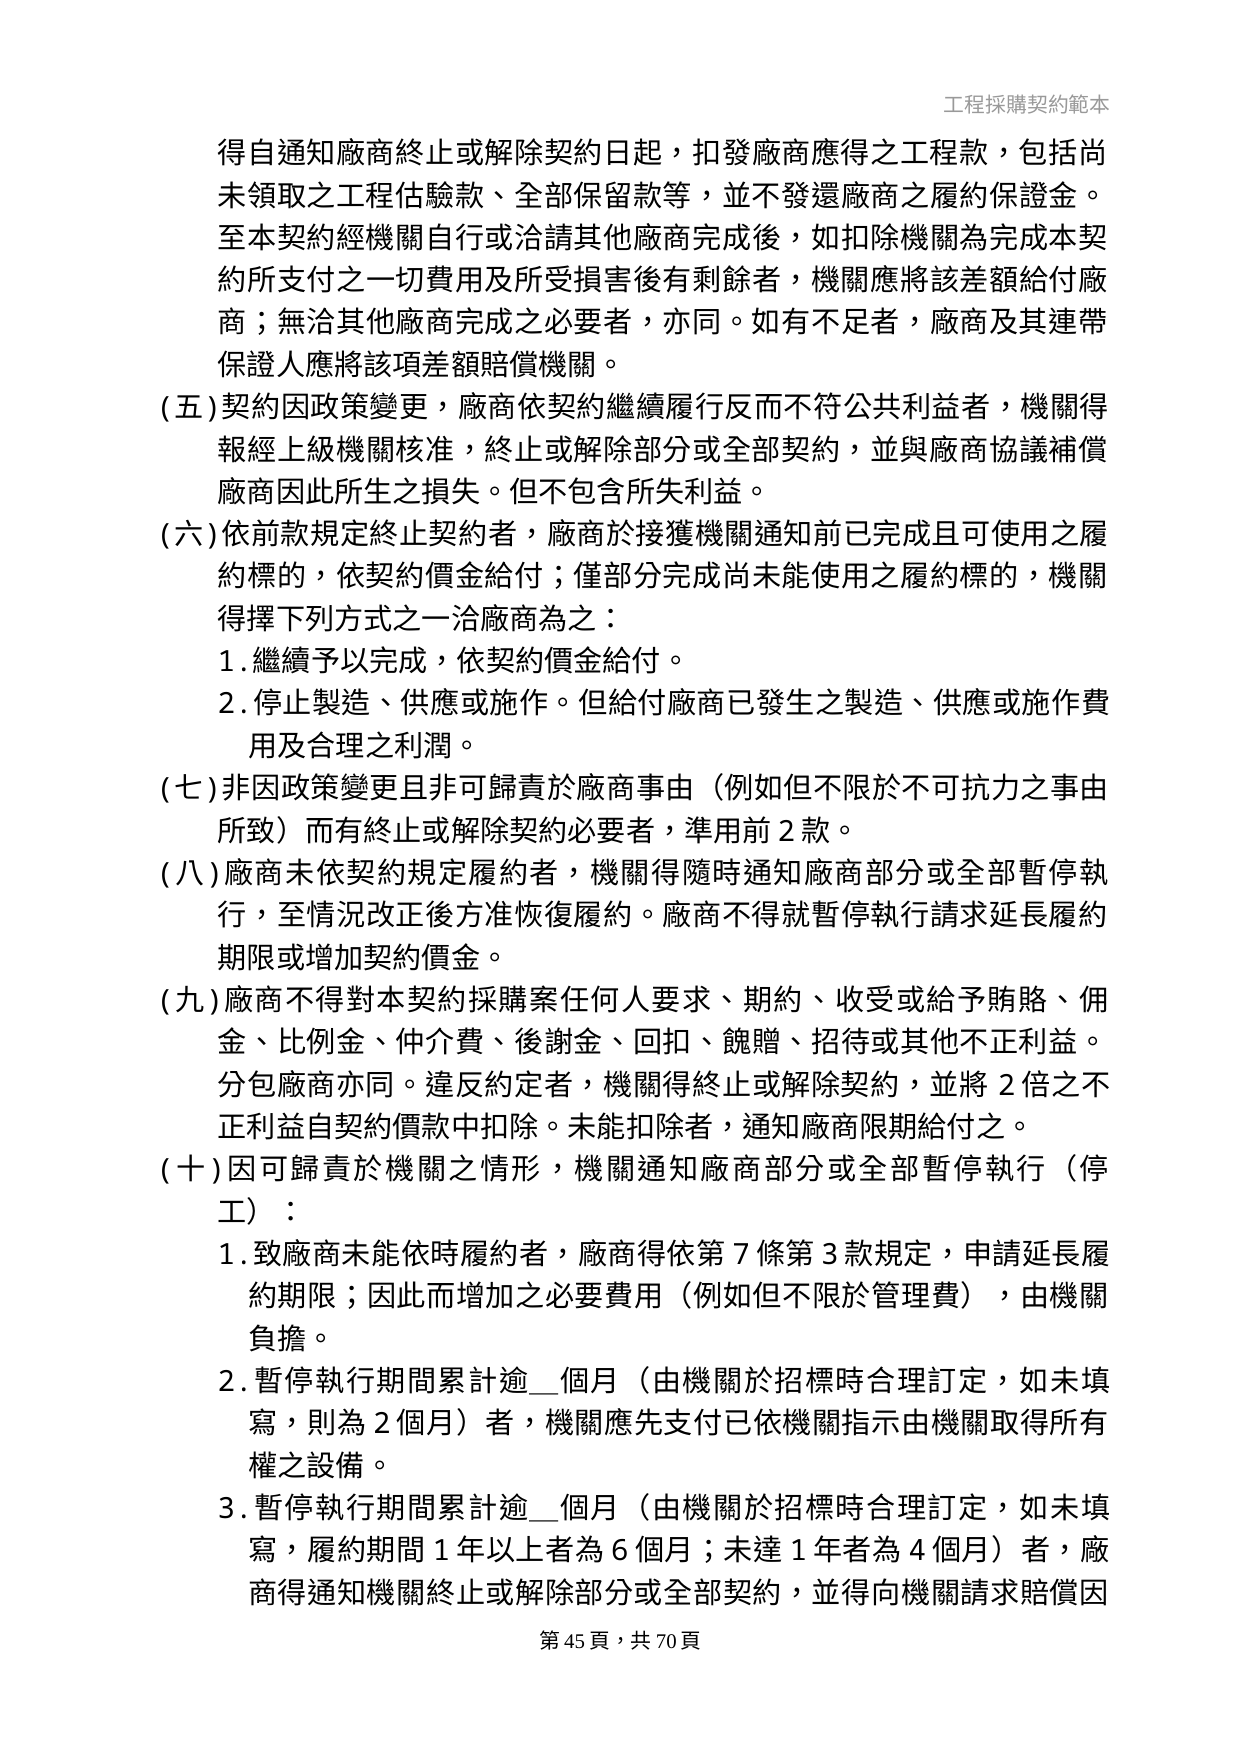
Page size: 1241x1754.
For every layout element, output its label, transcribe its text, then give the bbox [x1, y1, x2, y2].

text 得自通知廠商終止或解除契約日起，扣發廠商應得之工程款，包括尚未領取之工程估驗款、全部保留款等，並不發還廠商之履約保證金。至本契約經機關自行或洽請其他廠商完成後，如扣除機關為完成本契約所支付之一切費用及所受損害後有剩餘者，機關應將該差額給付廠商；無洽其他廠商完成之必要者，亦同。如有不足者，廠商及其連帶保證人應將該項差額賠償機關。 [156, 130, 1110, 384]
text (六)依前款規定終止契約者，廠商於接獲機關通知前已完成且可使用之履約標的，依契約價金給付；僅部分完成尚未能使用之履約標的，機關得擇下列方式之一洽廠商為之： [156, 511, 1110, 638]
text (十)因可歸責於機關之情形，機關通知廠商部分或全部暫停執行（停工）： [156, 1146, 1110, 1231]
text 2.暫停執行期間累計逾＿個月（由機關於招標時合理訂定，如未填寫，則為2個月）者，機關應先支付已依機關指示由機關取得所有權之設備。 [217, 1357, 1110, 1484]
text 2.停止製造、供應或施作。但給付廠商已發生之製造、供應或施作費用及合理之利潤。 [217, 680, 1110, 765]
text 1.繼續予以完成，依契約價金給付。 [217, 638, 1110, 680]
text (八)廠商未依契約規定履約者，機關得隨時通知廠商部分或全部暫停執行，至情況改正後方准恢復履約。廠商不得就暫停執行請求延長履約期限或增加契約價金。 [156, 849, 1110, 976]
text 1.致廠商未能依時履約者，廠商得依第7條第3款規定，申請延長履約期限；因此而增加之必要費用（例如但不限於管理費），由機關負擔。 [217, 1231, 1110, 1357]
text (九)廠商不得對本契約採購案任何人要求、期約、收受或給予賄賂、佣金、比例金、仲介費、後謝金、回扣、餽贈、招待或其他不正利益。分包廠商亦同。違反約定者，機關得終止或解除契約，並將2倍之不正利益自契約價款中扣除。未能扣除者，通知廠商限期給付之。 [156, 976, 1110, 1146]
text (五)契約因政策變更，廠商依契約繼續履行反而不符公共利益者，機關得報經上級機關核准，終止或解除部分或全部契約，並與廠商協議補償廠商因此所生之損失。但不包含所失利益。 [156, 384, 1110, 511]
text (七)非因政策變更且非可歸責於廠商事由（例如但不限於不可抗力之事由所致）而有終止或解除契約必要者，準用前2款。 [156, 765, 1110, 849]
text 3.暫停執行期間累計逾＿個月（由機關於招標時合理訂定，如未填寫，履約期間1年以上者為6個月；未達1年者為4個月）者，廠商得通知機關終止或解除部分或全部契約，並得向機關請求賠償因 [217, 1484, 1110, 1612]
